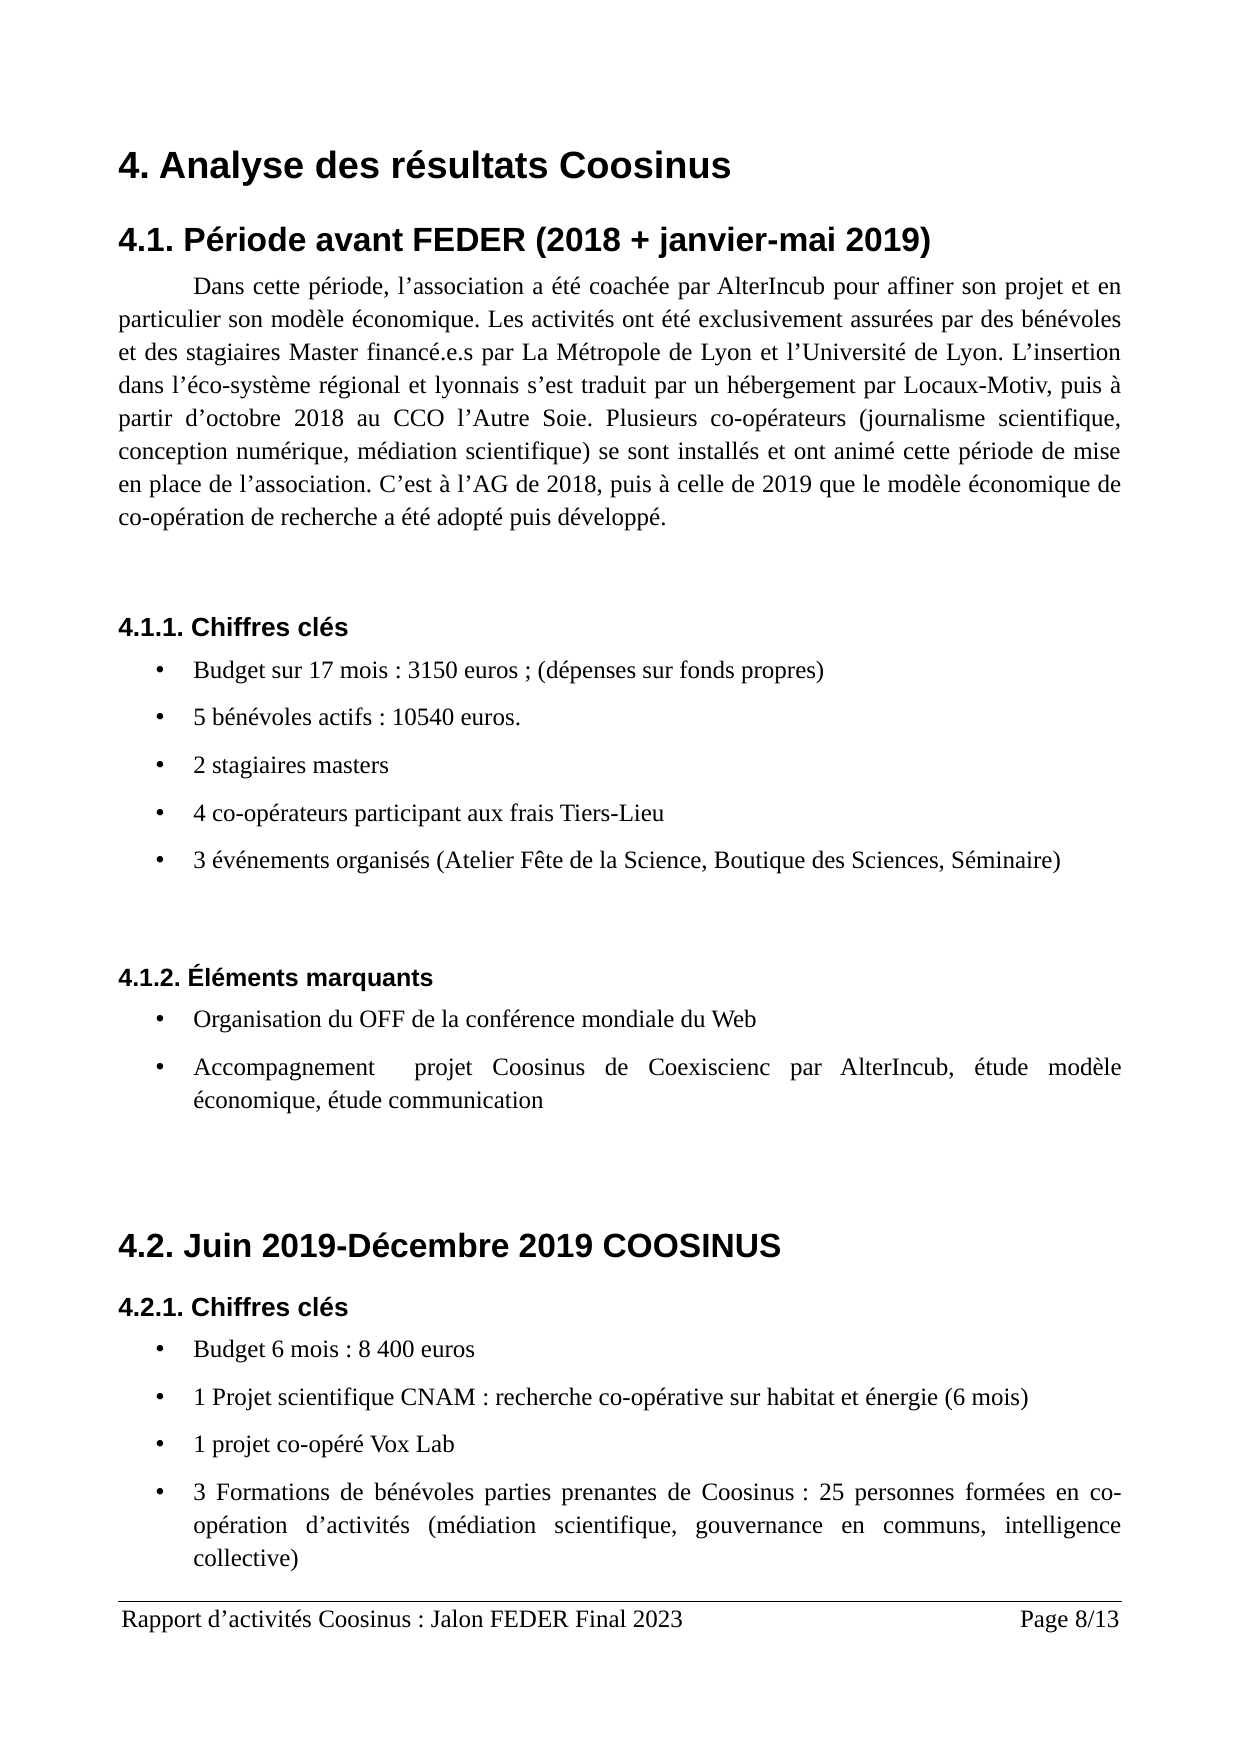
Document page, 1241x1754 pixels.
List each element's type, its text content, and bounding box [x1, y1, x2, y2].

list 4 co-opérateurs participant aux frais Tiers-Lieu [156, 798, 1122, 826]
text Dans cette période, l’association a été coachée par AlterIncub pour affiner son projet et en particulier son modèle économique. Les activités ont été exclusivement assurées par des bénévoles et des stagiaires Master financé.e.s par La Métropole de Lyon et l’Université de Lyon. L’insertion dans l’éco-système régional et lyonnais s’est traduit par un hébergement par Locaux-Motiv, puis à partir d’octobre 2018 au CCO l’Autre Soie. Plusieurs co-opérateurs (journalisme scientifique, conception numérique, médiation scientifique) se sont installés et ont animé cette période de mise en place de l’association. C’est à l’AG de 2018, puis à celle de 2019 que le modèle économique de co-opération de recherche a été adopté puis développé. [118, 271, 1122, 531]
list Budget 6 mois : 8 400 euros [156, 1334, 1122, 1363]
subtitle 4.1. Période avant FEDER (2018 + janvier-mai 2019) [118, 220, 1122, 259]
list Budget sur 17 mois : 3150 euros ; (dépenses sur fonds propres) [156, 655, 1122, 684]
list Organisation du OFF de la conférence mondiale du Web [156, 1004, 1122, 1033]
subtitle 4.2.1. Chiffres clés [118, 1291, 1122, 1322]
list 1 projet co-opéré Vox Lab [156, 1429, 1122, 1458]
list 5 bénévoles actifs : 10540 euros. [156, 702, 1122, 731]
list 2 stagiaires masters [156, 750, 1122, 779]
list 3 événements organisés (Atelier Fête de la Science, Boutique des Sciences, Séminaire) [156, 845, 1122, 874]
subtitle 4.2. Juin 2019-Décembre 2019 COOSINUS [118, 1226, 1122, 1264]
subtitle 4. Analyse des résultats Coosinus [118, 143, 1122, 187]
subtitle 4.1.1. Chiffres clés [118, 612, 1122, 642]
list Accompagnement projet Coosinus de Coexiscienc par AlterIncub, étude modèle économique, étude communication [156, 1052, 1122, 1114]
subtitle 4.1.2. Éléments marquants [118, 963, 1122, 992]
list 3 Formations de bénévoles parties prenantes de Coosinus : 25 personnes formées en co-opération d’activités (médiation scientifique, gouvernance en communs, intelligence collective) [156, 1477, 1122, 1572]
list 1 Projet scientifique CNAM : recherche co-opérative sur habitat et énergie (6 mois) [156, 1382, 1122, 1410]
